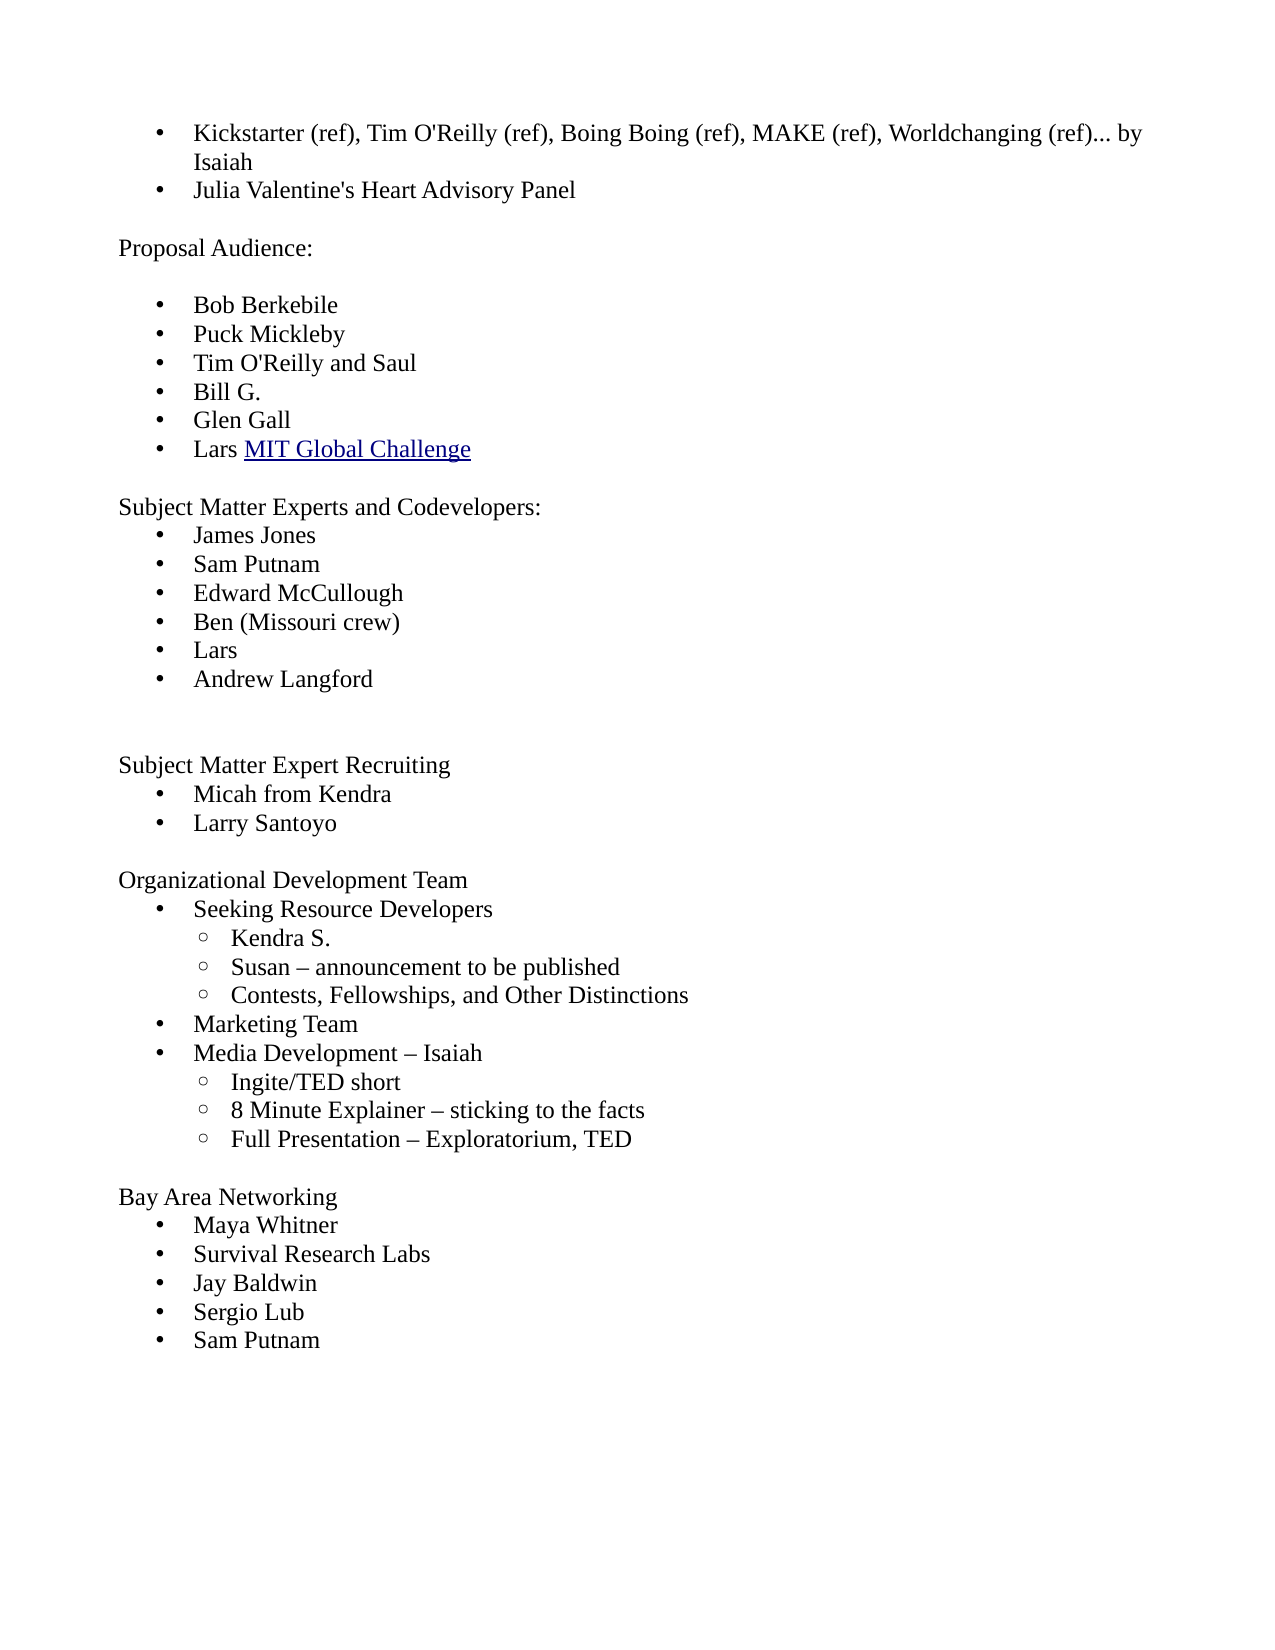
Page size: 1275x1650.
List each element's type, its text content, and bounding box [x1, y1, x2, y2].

list Contests, Fellowships, and Other Distinctions [193, 981, 1157, 1009]
list James Jones [156, 521, 1157, 549]
list Andrew Langford [156, 664, 1157, 693]
list Puck Mickleby [156, 319, 1157, 348]
list Larry Santoyo [156, 808, 1157, 837]
list Susan – announcement to be published [193, 952, 1157, 981]
list Bill G. [156, 377, 1157, 406]
list Media Development – Isaiah [156, 1038, 1157, 1067]
list Marketing Team [156, 1009, 1157, 1038]
list Tim O'Reilly and Saul [156, 348, 1157, 377]
list Ben (Missouri crew) [156, 607, 1157, 636]
list Ingite/TED short [193, 1067, 1157, 1096]
list Seeking Resource Developers [156, 894, 1157, 923]
list Julia Valentine's Heart Advisory Panel [156, 176, 1157, 204]
list Kendra S. [193, 923, 1157, 952]
text Bay Area Networking [118, 1182, 1157, 1211]
list Sam Putnam [156, 1326, 1157, 1354]
list Full Presentation – Exploratorium, TED [193, 1124, 1157, 1153]
text Subject Matter Experts and Codevelopers: [118, 492, 1157, 521]
list Bob Berkebile [156, 291, 1157, 319]
list Sam Putnam [156, 549, 1157, 578]
text Proposal Audience: [118, 233, 1157, 262]
text Organizational Development Team [118, 866, 1157, 894]
list Lars [156, 636, 1157, 664]
list Survival Research Labs [156, 1239, 1157, 1268]
list Micah from Kendra [156, 779, 1157, 808]
list Lars MIT Global Challenge [156, 434, 1157, 463]
list Sergio Lub [156, 1297, 1157, 1326]
list Maya Whitner [156, 1211, 1157, 1239]
text Subject Matter Expert Recruiting [118, 751, 1157, 779]
list Glen Gall [156, 406, 1157, 434]
list Edward McCullough [156, 578, 1157, 607]
list Kickstarter (ref), Tim O'Reilly (ref), Boing Boing (ref), MAKE (ref), Worldchanging (ref)... by Isaiah [156, 118, 1157, 176]
list 8 Minute Explainer – sticking to the facts [193, 1096, 1157, 1124]
list Jay Baldwin [156, 1268, 1157, 1297]
